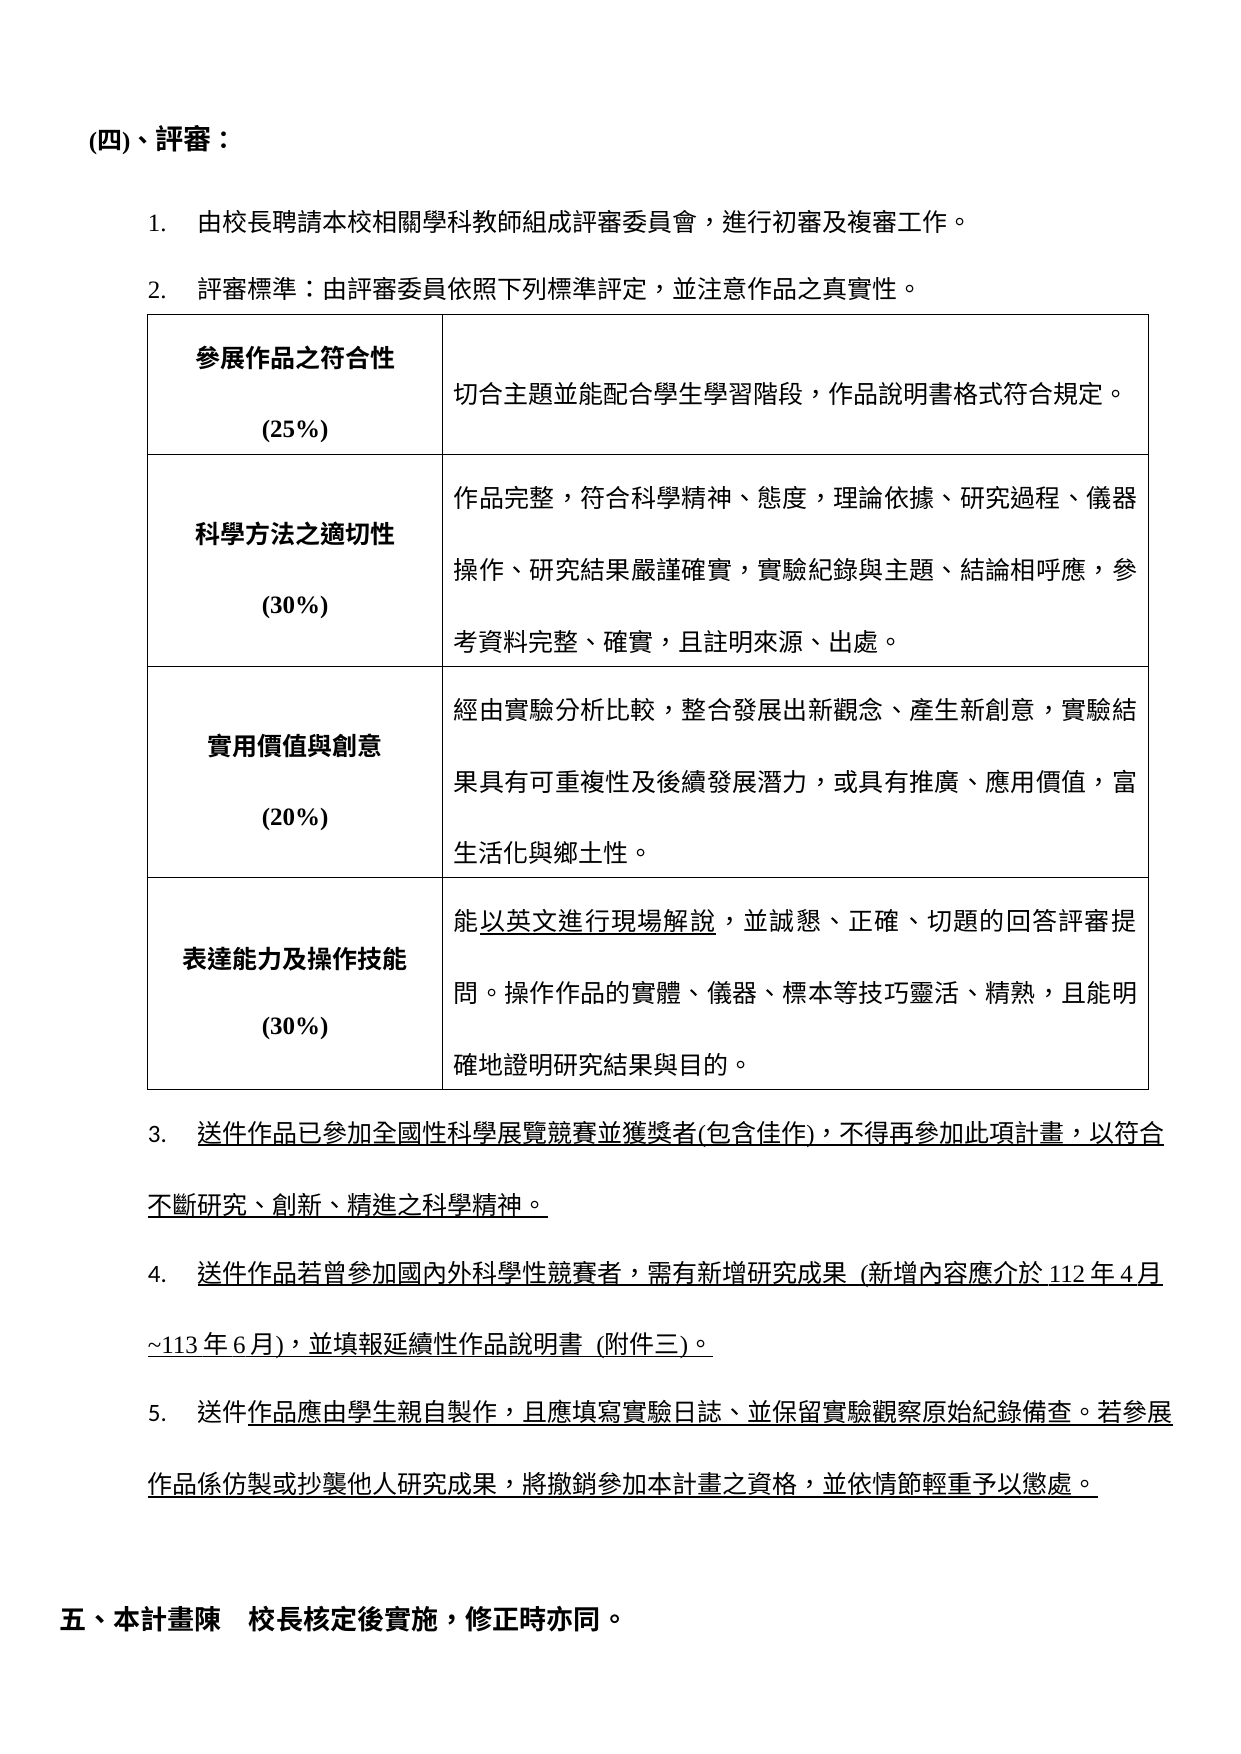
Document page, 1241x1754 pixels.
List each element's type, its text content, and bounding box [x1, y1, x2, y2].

list 送件作品已參加全國性科學展覽競賽並獲獎者(包含佳作)，不得再參加此項計畫，以符合不斷研究、創新、精進之科學精神。 [148, 1090, 1181, 1224]
list 送件作品應由學生親自製作，且應填寫實驗日誌、並保留實驗觀察原始紀錄備查。若參展作品係仿製或抄襲他人研究成果，將撤銷參加本計畫之資格，並依情節輕重予以懲處。 [148, 1369, 1181, 1504]
table_cell 表達能力及操作技能 (30%) [148, 878, 442, 1089]
table_cell 作品完整，符合科學精神、態度，理論依據、研究過程、儀器操作、研究結果嚴謹確實，實驗紀錄與主題、結論相呼應，參考資料完整、確實，且註明來源、出處。 [443, 455, 1148, 666]
table_cell 科學方法之適切性 (30%) [148, 455, 442, 666]
list 送件作品若曾參加國內外科學性競賽者，需有新增研究成果 (新增內容應介於112年4月~113年6月)，並填報延續性作品說明書 (附件三)。 [148, 1229, 1181, 1364]
list 由校長聘請本校相關學科教師組成評審委員會，進行初審及複審工作。 [148, 178, 1181, 241]
table_cell 能以英文進行現場解說，並誠懇、正確、切題的回答評審提問。操作作品的實體、儀器、標本等技巧靈活、精熟，且能明確地證明研究結果與目的。 [443, 878, 1148, 1089]
text (四)、評審： [88, 96, 1181, 158]
list 評審標準：由評審委員依照下列標準評定，並注意作品之真實性。 [148, 246, 1181, 309]
table_header 參展作品之符合性 (25%) [148, 315, 442, 454]
table_header 切合主題並能配合學生學習階段，作品說明書格式符合規定。 [443, 315, 1148, 454]
table_cell 實用價值與創意 (20%) [148, 667, 442, 877]
table_cell 經由實驗分析比較，整合發展出新觀念、產生新創意，實驗結果具有可重複性及後續發展潛力，或具有推廣、應用價值，富生活化與鄉土性。 [443, 667, 1148, 877]
text 五、本計畫陳 校長核定後實施，修正時亦同。 [59, 1576, 1181, 1638]
